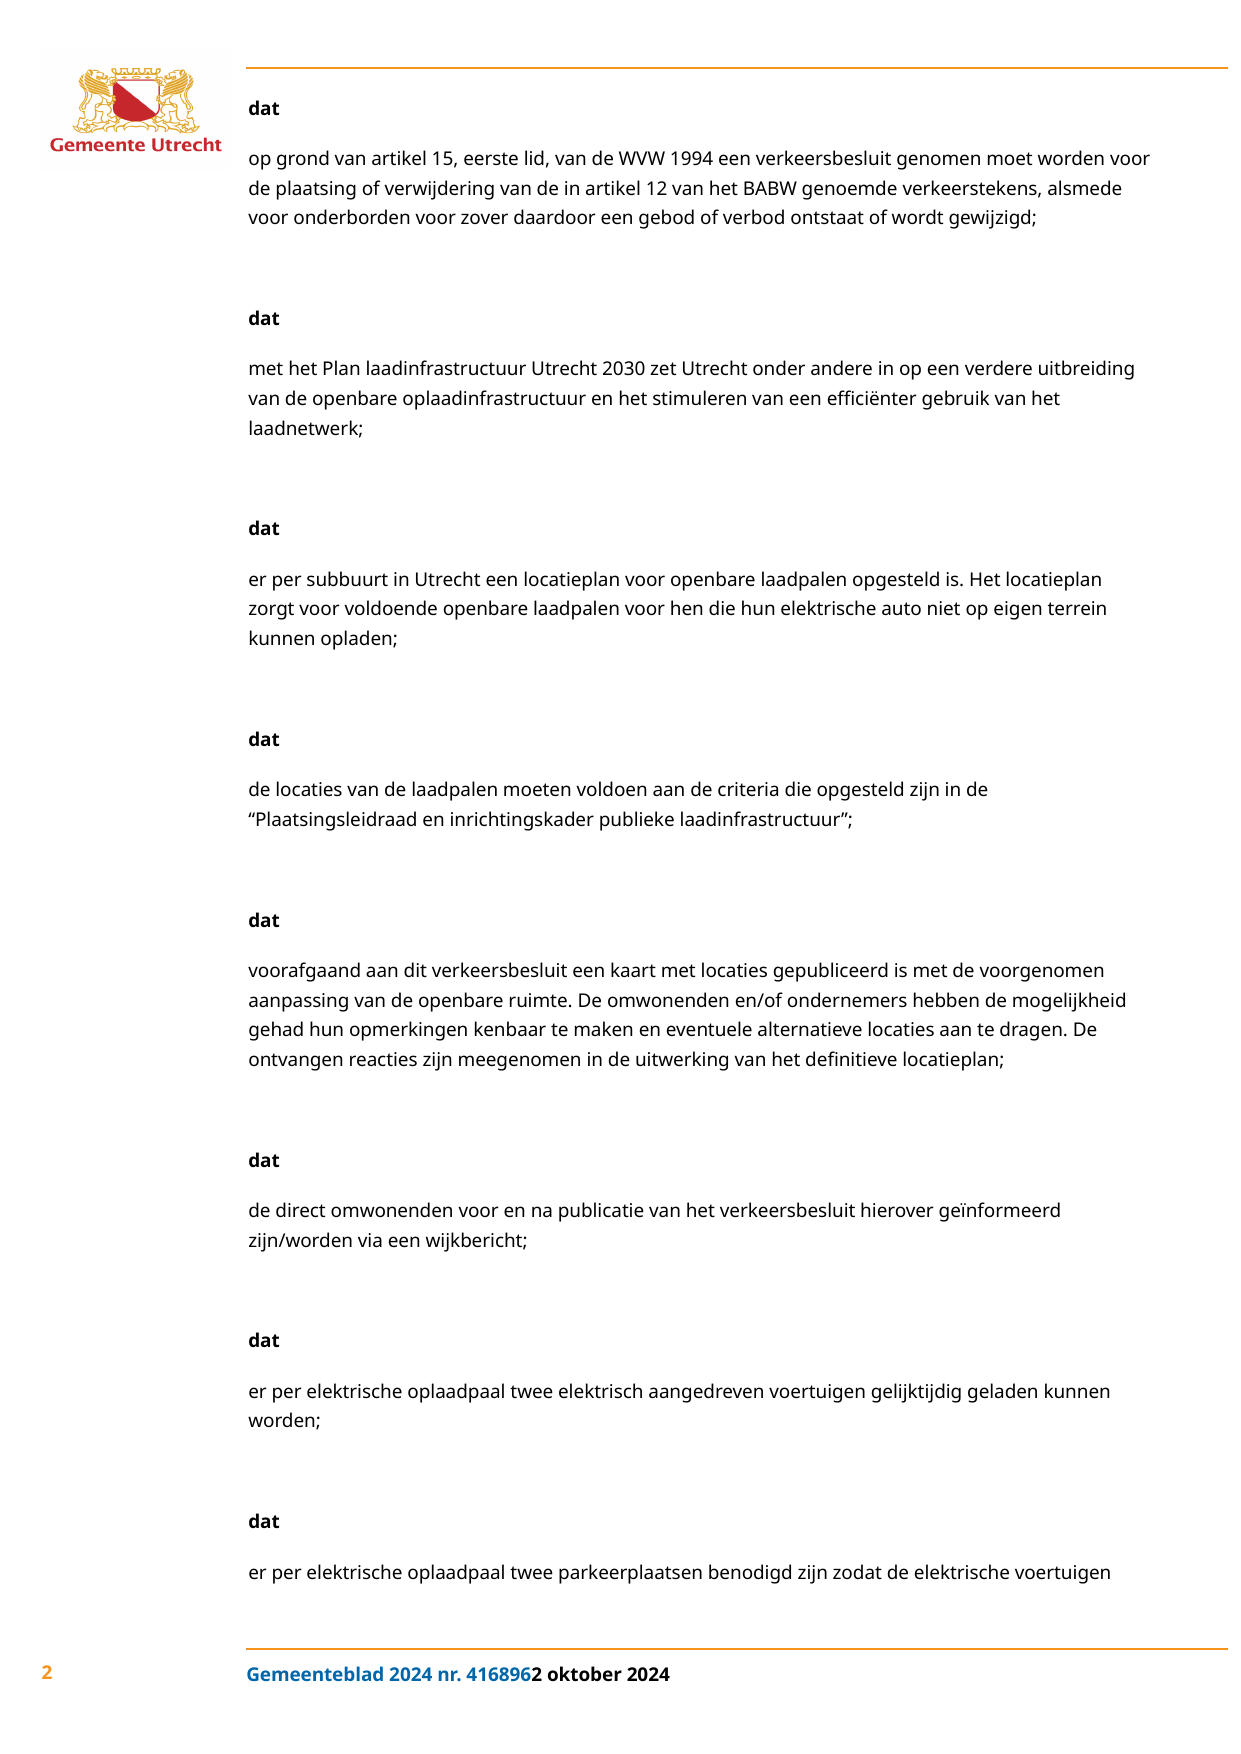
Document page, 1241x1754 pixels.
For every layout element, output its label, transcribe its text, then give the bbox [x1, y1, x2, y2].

text dat [248, 305, 1152, 331]
text dat [248, 516, 1152, 541]
text er per subbuurt in Utrecht een locatieplan voor openbare laadpalen opgesteld is. Het locatieplan zorgt voor voldoende openbare laadpalen voor hen die hun elektrische auto niet op eigen terrein kunnen opladen; [248, 566, 1152, 651]
text dat [248, 726, 1152, 752]
text de locaties van de laadpalen moeten voldoen aan de criteria die opgesteld zijn in de “Plaatsingsleidraad en inrichtingskader publieke laadinfrastructuur”; [248, 776, 1152, 832]
text op grond van artikel 15, eerste lid, van de WVW 1994 een verkeersbesluit genomen moet worden voor de plaatsing of verwijdering van de in artikel 12 van het BABW genoemde verkeerstekens, alsmede voor onderborden voor zover daardoor een gebod of verbod ontstaat of wordt gewijzigd; [248, 145, 1152, 230]
text dat [248, 1328, 1152, 1353]
text er per elektrische oplaadpaal twee elektrisch aangedreven voertuigen gelijktijdig geladen kunnen worden; [248, 1378, 1152, 1433]
text voorafgaand aan dit verkeersbesluit een kaart met locaties gepubliceerd is met de voorgenomen aanpassing van de openbare ruimte. De omwonenden en/of ondernemers hebben de mogelijkheid gehad hun opmerkingen kenbaar te maken en eventuele alternatieve locaties aan te dragen. De ontvangen reacties zijn meegenomen in de uitwerking van het definitieve locatieplan; [248, 957, 1152, 1072]
text er per elektrische oplaadpaal twee parkeerplaatsen benodigd zijn zodat de elektrische voertuigen [248, 1559, 1152, 1585]
text dat [248, 1147, 1152, 1173]
text dat [248, 1508, 1152, 1534]
text met het Plan laadinfrastructuur Utrecht 2030 zet Utrecht onder andere in op een verdere uitbreiding van de openbare oplaadinfrastructuur en het stimuleren van een efficiënter gebruik van het laadnetwerk; [248, 356, 1152, 441]
text dat [248, 95, 1152, 121]
text dat [248, 907, 1152, 933]
picture [41, 47, 231, 172]
text de direct omwonenden voor en na publicatie van het verkeersbesluit hierover geïnformeerd zijn/worden via een wijkbericht; [248, 1197, 1152, 1253]
